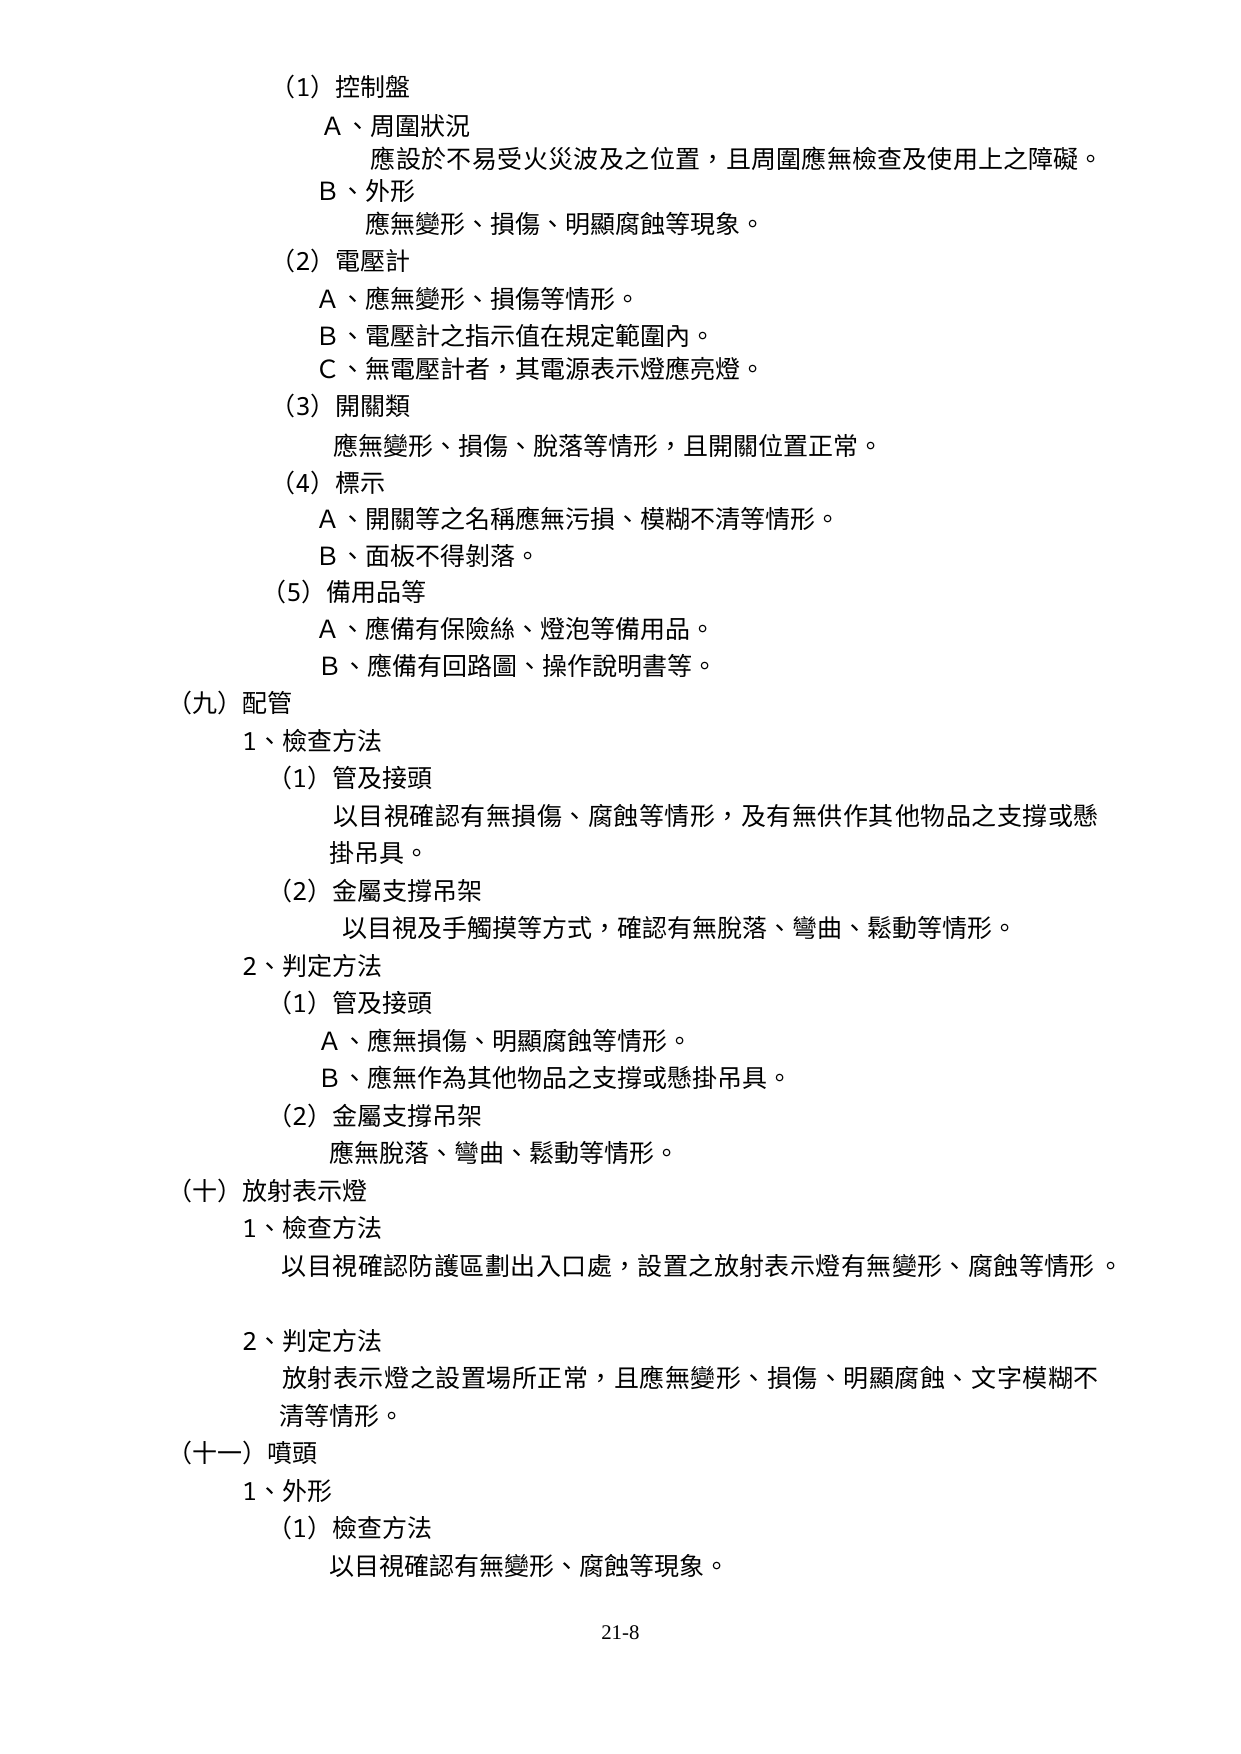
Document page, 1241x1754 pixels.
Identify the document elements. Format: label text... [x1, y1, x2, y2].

text 1、檢查方法 [142, 720, 1098, 757]
text 2、判定方法 [142, 1320, 1098, 1357]
text Ｂ、應無作為其他物品之支撐或懸掛吊具。 [142, 1057, 1098, 1095]
text Ｂ、應備有回路圖、操作說明書等。 [142, 645, 1098, 682]
text Ｂ、外形 [315, 175, 1098, 207]
text 1、檢查方法 [142, 1207, 1098, 1245]
text Ａ、周圍狀況 [320, 110, 512, 142]
text Ａ、應無損傷、明顯腐蝕等情形。 [142, 1020, 1098, 1057]
text （1）檢查方法 [142, 1507, 1098, 1545]
text （5）備用品等 [261, 576, 898, 608]
text 應無脫落、彎曲、鬆動等情形。 [142, 1132, 1098, 1170]
text Ａ、開關等之名稱應無污損、模糊不清等情形。 [315, 503, 898, 536]
text （十）放射表示燈 [142, 1170, 1098, 1207]
text （2）金屬支撐吊架 [142, 1095, 1098, 1132]
text Ａ、應備有保險絲、燈泡等備用品。 [315, 612, 898, 645]
text （2）電壓計 [270, 245, 768, 277]
text 以目視確認有無損傷、腐蝕等情形，及有無供作其他物品之支撐或懸掛吊具。 [142, 795, 1098, 870]
text （2）金屬支撐吊架 [142, 870, 1098, 907]
text （3）開關類 [270, 385, 1101, 423]
text 放射表示燈之設置場所正常，且應無變形、損傷、明顯腐蝕、文字模糊不清等情形。 [142, 1357, 1098, 1432]
text 2、判定方法 [142, 945, 1098, 982]
text （1）管及接頭 [142, 757, 1098, 795]
text Ｃ、無電壓計者，其電源表示燈應亮燈。 [315, 352, 1101, 383]
text （4）標示 [270, 467, 898, 499]
text 1、外形 [142, 1470, 1098, 1507]
text （1）控制盤 [270, 71, 512, 103]
text 以目視確認防護區劃出入口處，設置之放射表示燈有無變形、腐蝕等情形。 [142, 1245, 1098, 1320]
text （九）配管 [142, 682, 1098, 720]
text 應無變形、損傷、脫落等情形，且開關位置正常。 [333, 425, 1101, 463]
text Ｂ、電壓計之指示值在規定範圍內。 [315, 320, 768, 352]
text 應無變形、損傷、明顯腐蝕等現象。 [365, 207, 1098, 240]
text 應設於不易受火災波及之位置，且周圍應無檢查及使用上之障礙。 [370, 142, 1108, 175]
text 以目視確認有無變形、腐蝕等現象。 [142, 1545, 1098, 1582]
text 以目視及手觸摸等方式，確認有無脫落、彎曲、鬆動等情形。 [142, 907, 1098, 945]
text Ｂ、面板不得剝落。 [315, 539, 898, 572]
text Ａ、應無變形、損傷等情形。 [315, 282, 768, 315]
text （十一）噴頭 [142, 1432, 1098, 1470]
text （1）管及接頭 [142, 982, 1098, 1020]
